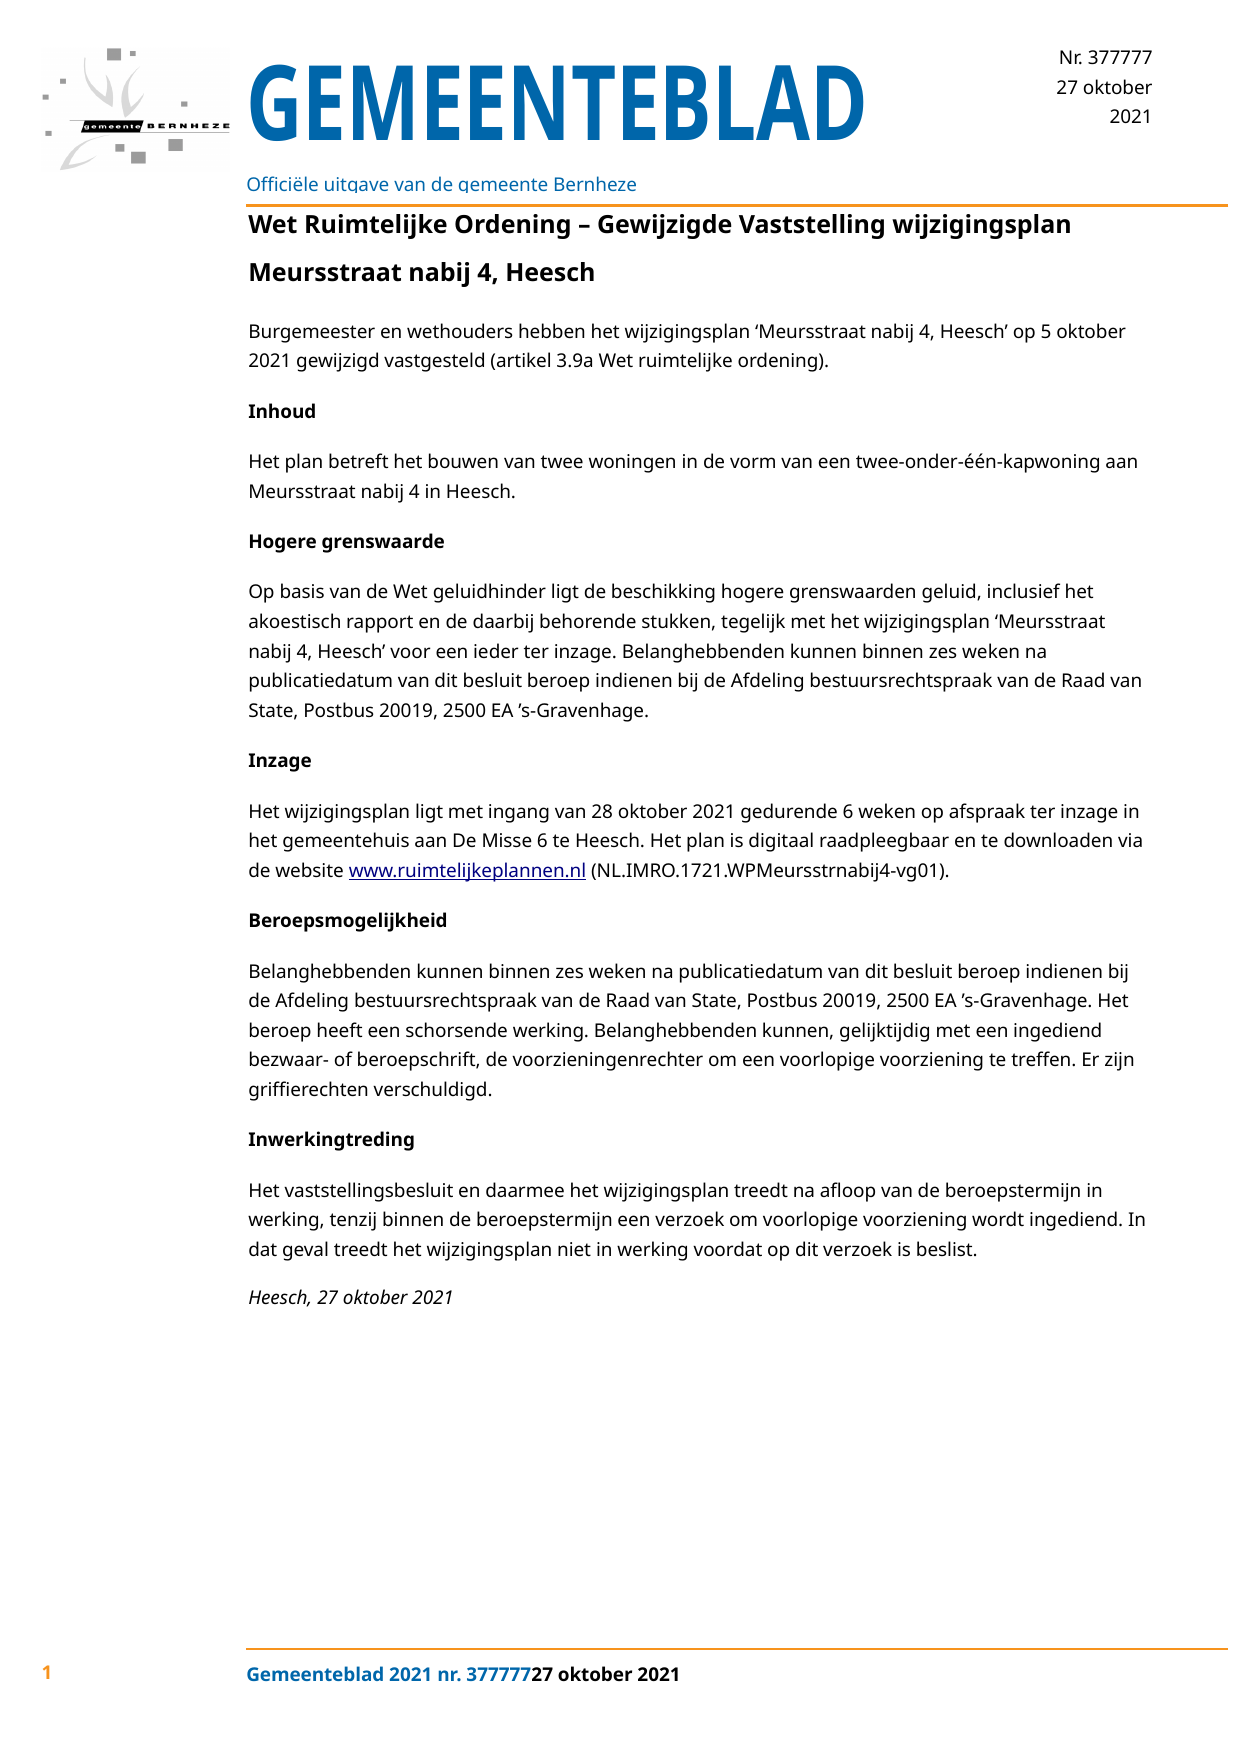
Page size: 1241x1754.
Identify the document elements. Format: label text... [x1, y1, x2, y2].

text Inzage [248, 747, 1152, 773]
text Belanghebbenden kunnen binnen zes weken na publicatiedatum van dit besluit beroep indienen bij de Afdeling bestuursrechtspraak van de Raad van State, Postbus 20019, 2500 EA ’s-Gravenhage. Het beroep heeft een schorsende werking. Belanghebbenden kunnen, gelijktijdig met een ingediend bezwaar- of beroepschrift, de voorzieningenrechter om een voorlopige voorziening te treffen. Er zijn griffierechten verschuldigd. [248, 958, 1152, 1102]
text Inwerkingtreding [248, 1127, 1152, 1152]
text Inhoud [248, 398, 1152, 424]
text Op basis van de Wet geluidhinder ligt de beschikking hogere grenswaarden geluid, inclusief het akoestisch rapport en de daarbij behorende stukken, tegelijk met het wijzigingsplan ‘Meursstraat nabij 4, Heesch’ voor een ieder ter inzage. Belanghebbenden kunnen binnen zes weken na publicatiedatum van dit besluit beroep indienen bij de Afdeling bestuursrechtspraak van de Raad van State, Postbus 20019, 2500 EA ’s-Gravenhage. [248, 579, 1152, 723]
text Het plan betreft het bouwen van twee woningen in de vorm van een twee-onder-één-kapwoning aan Meursstraat nabij 4 in Heesch. [248, 448, 1152, 504]
text Heesch, 27 oktober 2021 [248, 1284, 1152, 1310]
text Beroepsmogelijkheid [248, 907, 1152, 933]
text Het vaststellingsbesluit en daarmee het wijzigingsplan treedt na afloop van de beroepstermijn in werking, tenzij binnen de beroepstermijn een verzoek om voorlopige voorziening wordt ingediend. In dat geval treedt het wijzigingsplan niet in werking voordat op dit verzoek is beslist. [248, 1177, 1152, 1262]
text Het wijzigingsplan ligt met ingang van 28 oktober 2021 gedurende 6 weken op afspraak ter inzage in het gemeentehuis aan De Misse 6 te Heesch. Het plan is digitaal raadpleegbaar en te downloaden via de website www.ruimtelijkeplannen.nl (NL.IMRO.1721.WPMeursstrnabij4-vg01). [248, 798, 1152, 883]
text Wet Ruimtelijke Ordening – Gewijzigde Vaststelling wijzigingsplan Meursstraat nabij 4, Heesch [248, 207, 1152, 288]
text Hogere grenswaarde [248, 528, 1152, 554]
picture [41, 47, 231, 172]
text Burgemeester en wethouders hebben het wijzigingsplan ‘Meursstraat nabij 4, Heesch’ op 5 oktober 2021 gewijzigd vastgesteld (artikel 3.9a Wet ruimtelijke ordening). [248, 318, 1152, 373]
